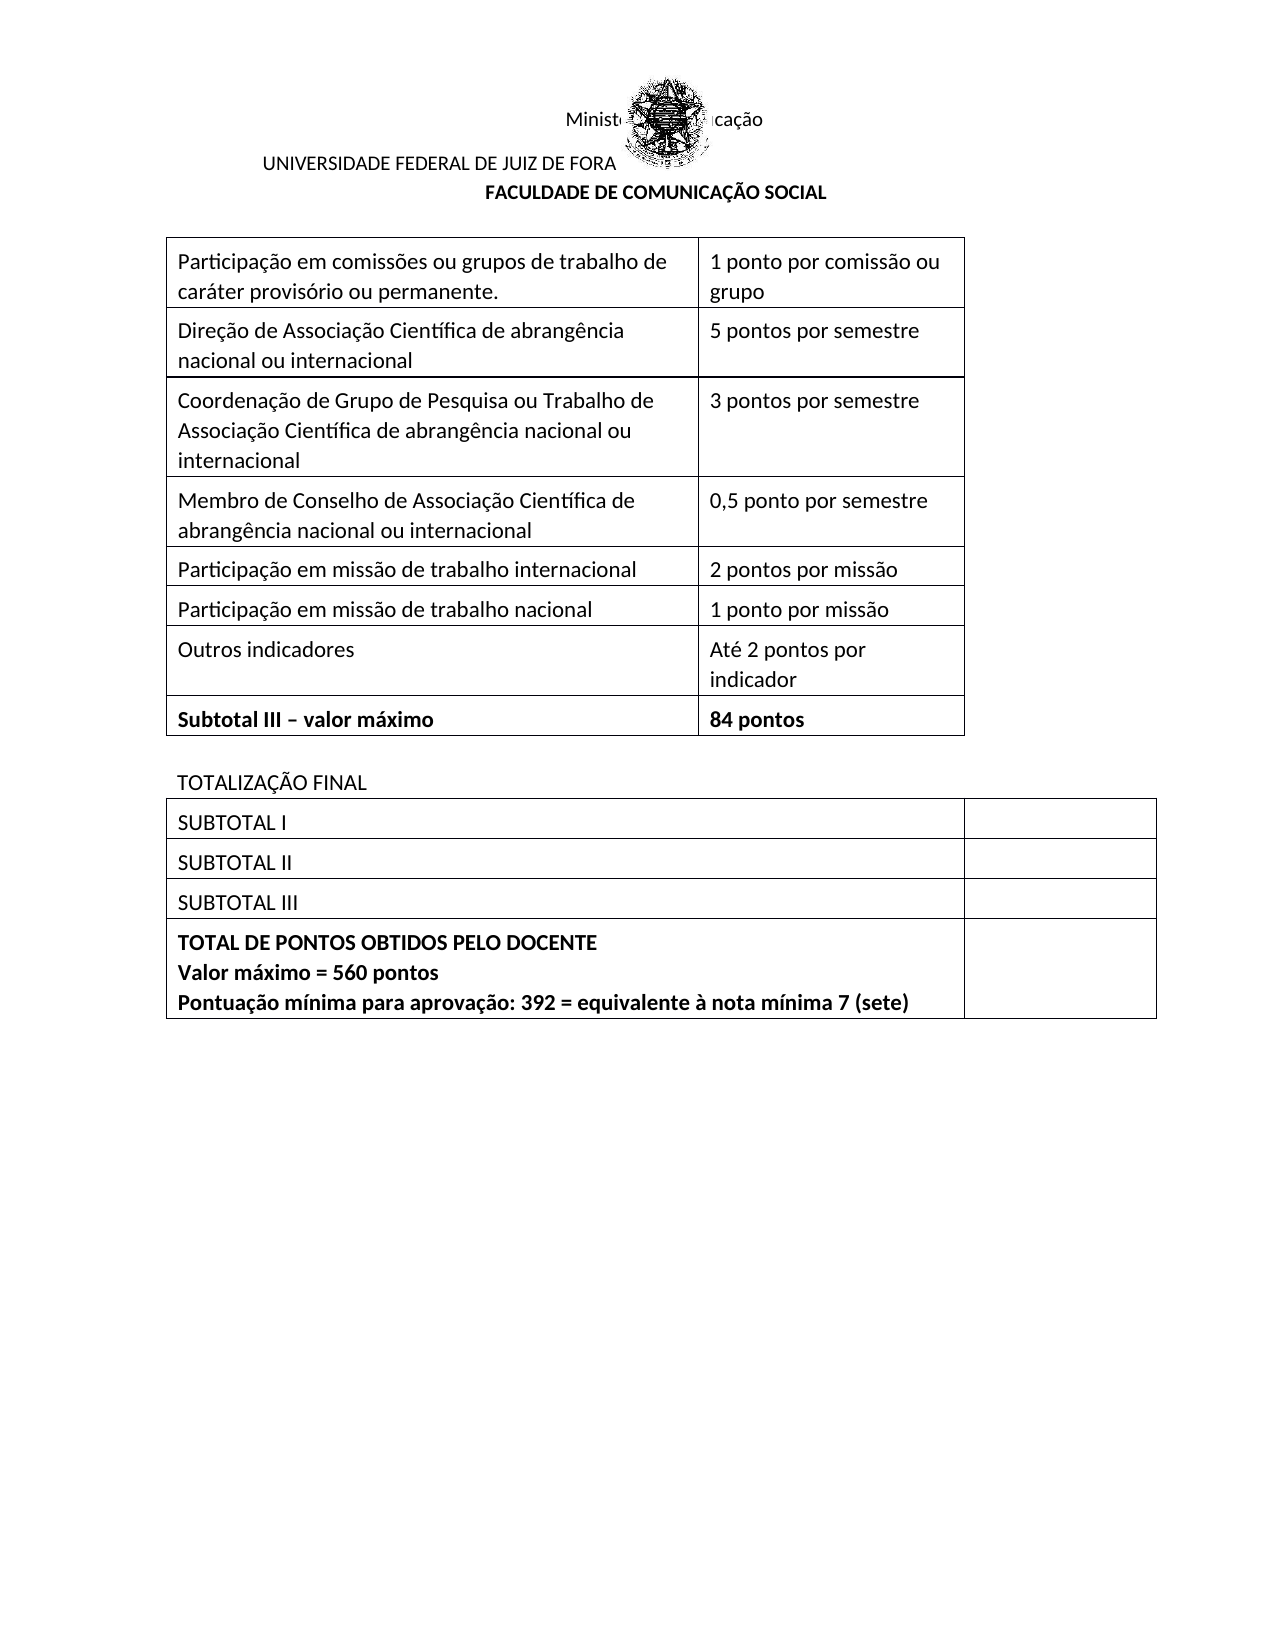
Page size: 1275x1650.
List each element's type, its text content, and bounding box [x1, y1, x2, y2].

table_cell Subtotal III – valor máximo [167, 696, 698, 735]
table_cell TOTAL DE PONTOS OBTIDOS PELO DOCENTE Valor máximo = 560 pontos Pontuação mínima para aprovação: 392 = equivalente à nota mínima 7 (sete) [167, 919, 964, 1018]
table_cell [965, 919, 1156, 1018]
table_cell Até 2 pontos por indicador [699, 626, 964, 695]
table_cell 2 pontos por missão [699, 547, 964, 585]
table_cell Coordenação de Grupo de Pesquisa ou Trabalho de Associação Científica de abrangência nacional ou internacional [167, 378, 698, 476]
table_cell 1 ponto por missão [699, 586, 964, 625]
table_cell 84 pontos [699, 696, 964, 735]
table_cell SUBTOTAL II [167, 839, 964, 878]
table_header 1 ponto por comissão ou grupo [699, 238, 964, 307]
table_header SUBTOTAL I [167, 799, 964, 837]
table_cell Participação em missão de trabalho internacional [167, 547, 698, 585]
table_header [965, 799, 1156, 837]
table_cell [965, 879, 1156, 918]
text FACULDADE DE COMUNICAÇÃO SOCIAL [162, 177, 832, 205]
table_header Participação em comissões ou grupos de trabalho de caráter provisório ou permanente. [167, 238, 698, 307]
table_cell 3 pontos por semestre [699, 378, 964, 476]
table_cell Direção de Associação Científica de abrangência nacional ou internacional [167, 308, 698, 376]
table_cell SUBTOTAL III [167, 879, 964, 918]
table_cell [965, 839, 1156, 878]
text TOTALIZAÇÃO FINAL [177, 768, 1125, 796]
table_cell Participação em missão de trabalho nacional [167, 586, 698, 625]
table_cell 5 pontos por semestre [699, 308, 964, 376]
table_cell 0,5 ponto por semestre [699, 477, 964, 546]
text UNIVERSIDADE FEDERAL DE JUIZ DE FORA [162, 150, 844, 175]
table_cell Outros indicadores [167, 626, 698, 695]
table_cell Membro de Conselho de Associação Científica de abrangência nacional ou internacional [167, 477, 698, 546]
